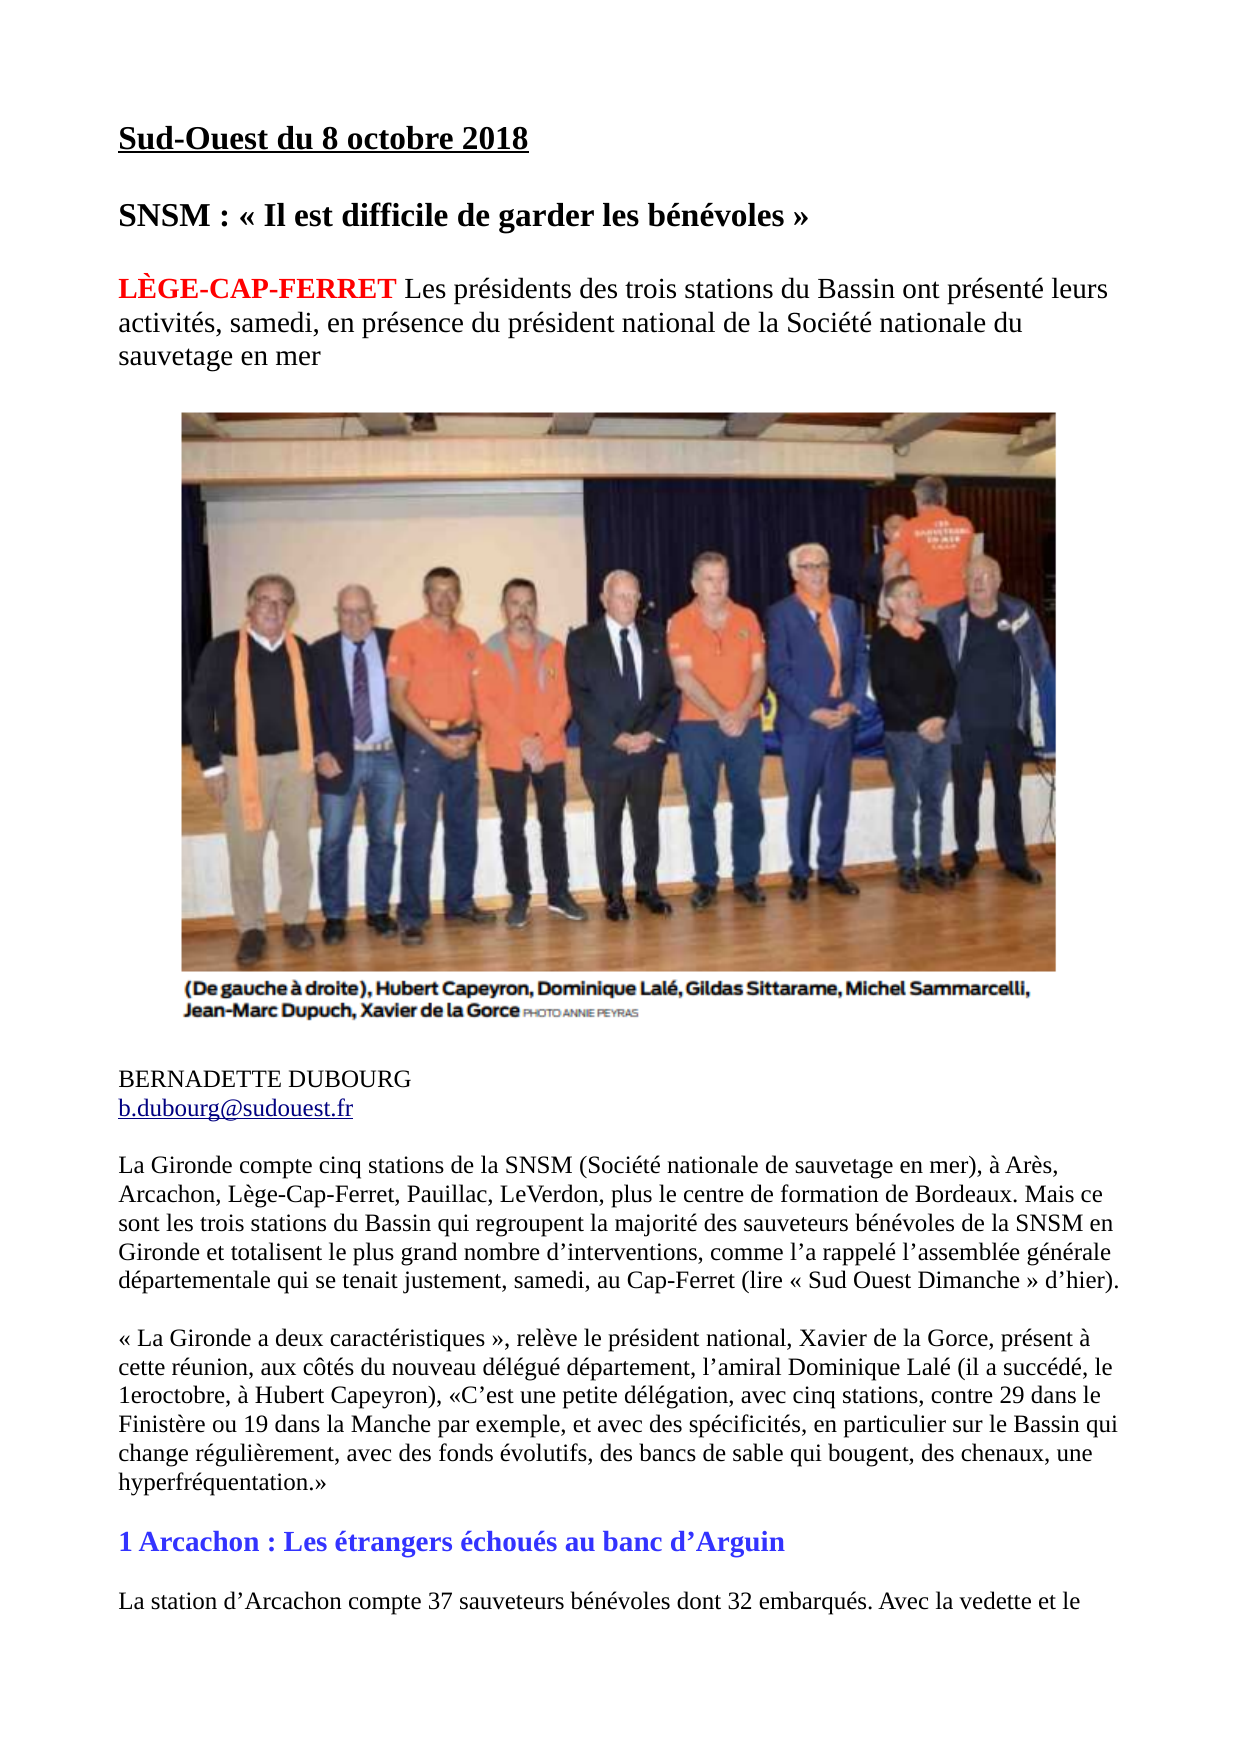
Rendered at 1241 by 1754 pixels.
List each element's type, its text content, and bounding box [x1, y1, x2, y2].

text La Gironde compte cinq stations de la SNSM (Société nationale de sauvetage en mer), à Arès, Arcachon, Lège-Cap-Ferret, Pauillac, LeVerdon, plus le centre de formation de Bordeaux. Mais ce sont les trois stations du Bassin qui regroupent la majorité des sauveteurs bénévoles de la SNSM en Gironde et totalisent le plus grand nombre d’interventions, comme l’a rappelé l’assemblée générale départementale qui se tenait justement, samedi, au Cap-Ferret (lire « Sud Ouest Dimanche » d’hier). [118, 1150, 1122, 1294]
text Sud-Ouest du 8 octobre 2018 [118, 118, 1122, 156]
text BERNADETTE DUBOURG [118, 1064, 1122, 1093]
text « La Gironde a deux caractéristiques », relève le président national, Xavier de la Gorce, présent à cette réunion, aux côtés du nouveau délégué département, l’amiral Dominique Lalé (il a succédé, le 1eroctobre, à Hubert Capeyron), «C’est une petite délégation, avec cinq stations, contre 29 dans le Finistère ou 19 dans la Manche par exemple, et avec des spécificités, en particulier sur le Bassin qui change régulièrement, avec des fonds évolutifs, des bancs de sable qui bougent, des chenaux, une hyperfréquentation.» [118, 1323, 1122, 1495]
text LÈGE-CAP-FERRET Les présidents des trois stations du Bassin ont présenté leurs activités, samedi, en présence du président national de la Société nationale du sauvetage en mer [118, 271, 1122, 372]
text 1 Arcachon : Les étrangers échoués au banc d’Arguin [118, 1524, 1122, 1558]
text La station d’Arcachon compte 37 sauveteurs bénévoles dont 32 embarqués. Avec la vedette et le [118, 1586, 1122, 1615]
picture [174, 405, 1067, 1036]
text SNSM : « Il est difficile de garder les bénévoles » [118, 195, 1122, 233]
text b.dubourg@sudouest.fr [118, 1093, 1122, 1122]
